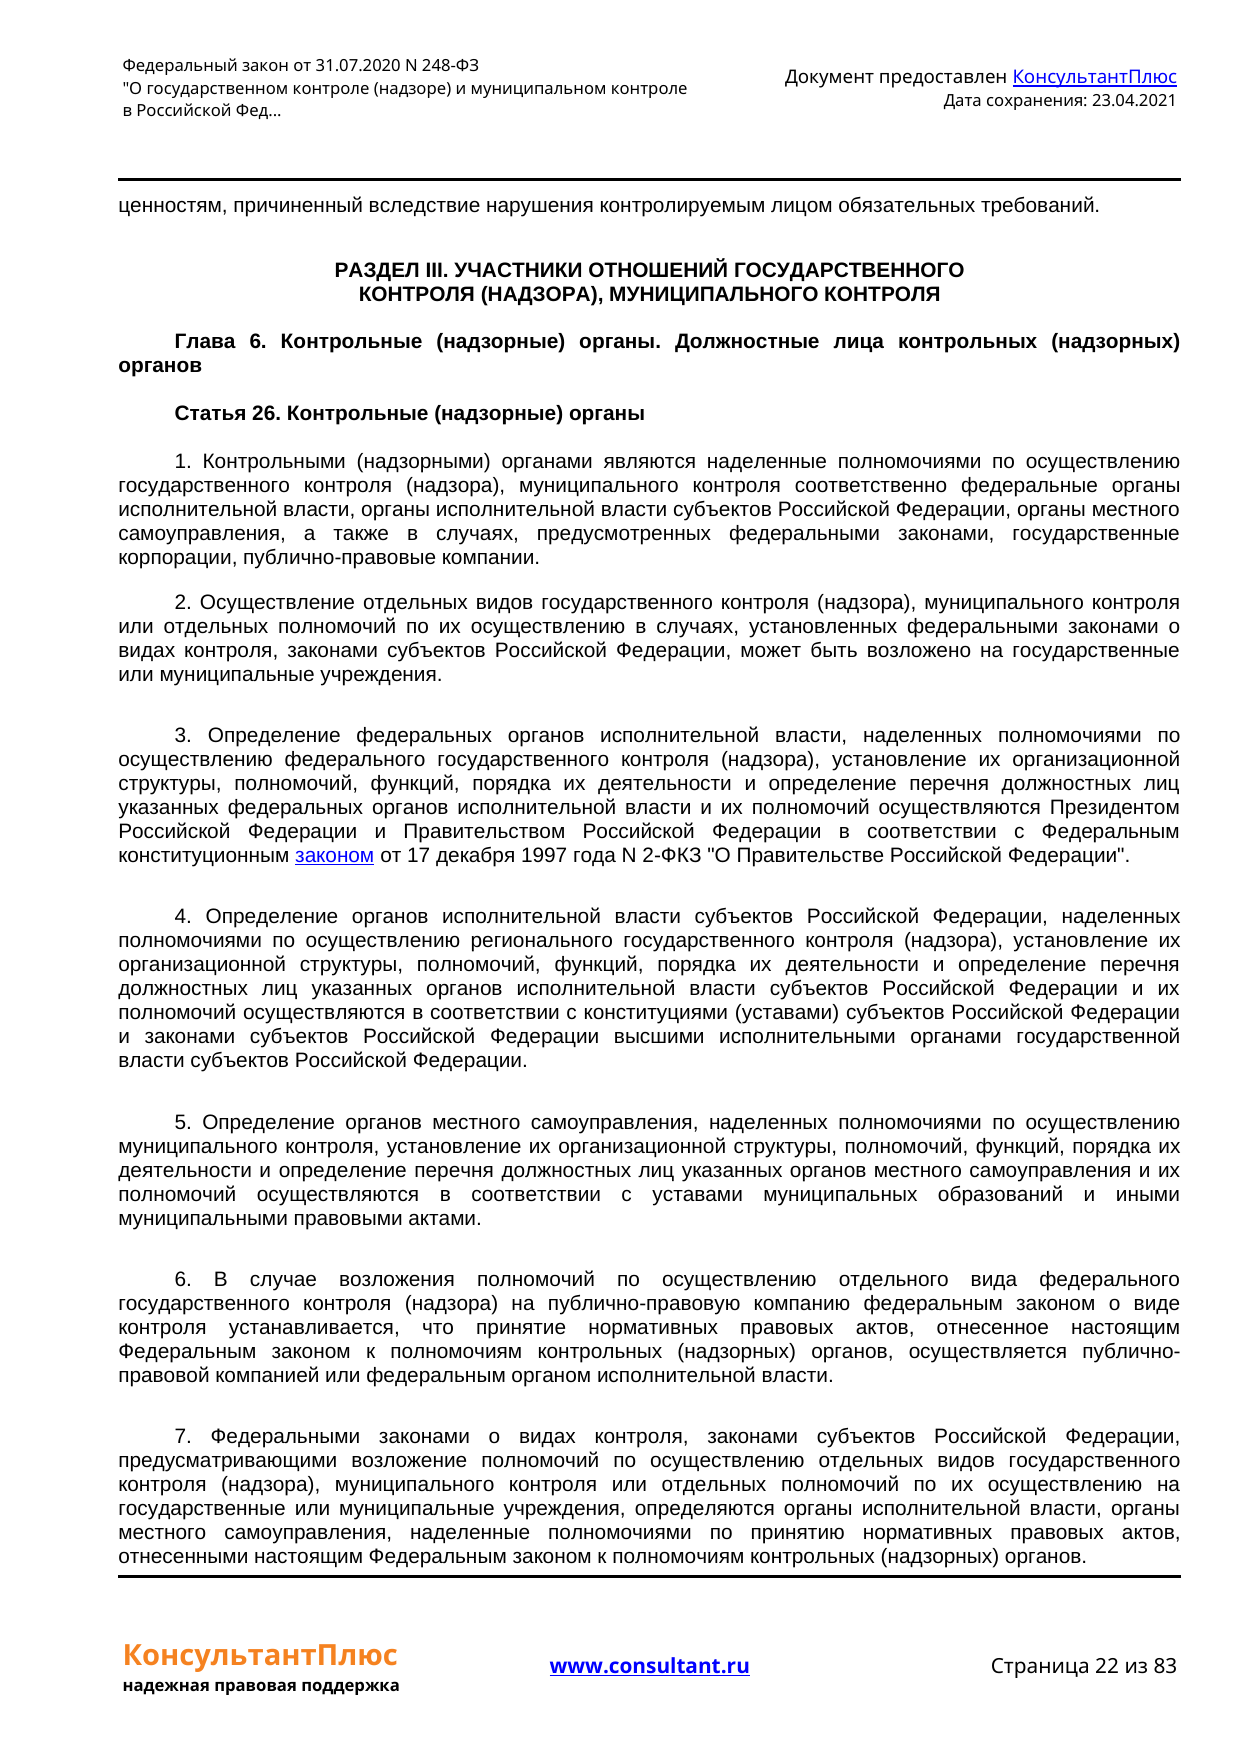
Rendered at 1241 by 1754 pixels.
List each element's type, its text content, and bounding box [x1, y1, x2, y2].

title РАЗДЕЛ III. УЧАСТНИКИ ОТНОШЕНИЙ ГОСУДАРСТВЕННОГО [118, 257, 1181, 281]
text 5. Определение органов местного самоуправления, наделенных полномочиями по осуществлению муниципального контроля, установление их организационной структуры, полномочий, функций, порядка их деятельности и определение перечня должностных лиц указанных органов местного самоуправления и их полномочий осуществляются в соответствии с уставами муниципальных образований и иными муниципальными правовыми актами. [118, 1109, 1181, 1229]
title КОНТРОЛЯ (НАДЗОРА), МУНИЦИПАЛЬНОГО КОНТРОЛЯ [118, 281, 1181, 305]
title Глава 6. Контрольные (надзорные) органы. Должностные лица контрольных (надзорных) органов [118, 329, 1181, 377]
text 4. Определение органов исполнительной власти субъектов Российской Федерации, наделенных полномочиями по осуществлению регионального государственного контроля (надзора), установление их организационной структуры, полномочий, функций, порядка их деятельности и определение перечня должностных лиц указанных органов исполнительной власти субъектов Российской Федерации и их полномочий осуществляются в соответствии с конституциями (уставами) субъектов Российской Федерации и законами субъектов Российской Федерации высшими исполнительными органами государственной власти субъектов Российской Федерации. [118, 904, 1181, 1072]
text 6. В случае возложения полномочий по осуществлению отдельного вида федерального государственного контроля (надзора) на публично-правовую компанию федеральным законом о виде контроля устанавливается, что принятие нормативных правовых актов, отнесенное настоящим Федеральным законом к полномочиям контрольных (надзорных) органов, осуществляется публично-правовой компанией или федеральным органом исполнительной власти. [118, 1267, 1181, 1387]
text ценностям, причиненный вследствие нарушения контролируемым лицом обязательных требований. [118, 193, 1181, 217]
text 1. Контрольными (надзорными) органами являются наделенные полномочиями по осуществлению государственного контроля (надзора), муниципального контроля соответственно федеральные органы исполнительной власти, органы исполнительной власти субъектов Российской Федерации, органы местного самоуправления, а также в случаях, предусмотренных федеральными законами, государственные корпорации, публично-правовые компании. [118, 449, 1181, 569]
text 2. Осуществление отдельных видов государственного контроля (надзора), муниципального контроля или отдельных полномочий по их осуществлению в случаях, установленных федеральными законами о видах контроля, законами субъектов Российской Федерации, может быть возложено на государственные или муниципальные учреждения. [118, 590, 1181, 686]
title Статья 26. Контрольные (надзорные) органы [118, 401, 1181, 425]
text 7. Федеральными законами о видах контроля, законами субъектов Российской Федерации, предусматривающими возложение полномочий по осуществлению отдельных видов государственного контроля (надзора), муниципального контроля или отдельных полномочий по их осуществлению на государственные или муниципальные учреждения, определяются органы исполнительной власти, органы местного самоуправления, наделенные полномочиями по принятию нормативных правовых актов, отнесенными настоящим Федеральным законом к полномочиям контрольных (надзорных) органов. [118, 1424, 1181, 1568]
text 3. Определение федеральных органов исполнительной власти, наделенных полномочиями по осуществлению федерального государственного контроля (надзора), установление их организационной структуры, полномочий, функций, порядка их деятельности и определение перечня должностных лиц указанных федеральных органов исполнительной власти и их полномочий осуществляются Президентом Российской Федерации и Правительством Российской Федерации в соответствии с Федеральным конституционным законом от 17 декабря 1997 года N 2-ФКЗ "О Правительстве Российской Федерации". [118, 723, 1181, 867]
